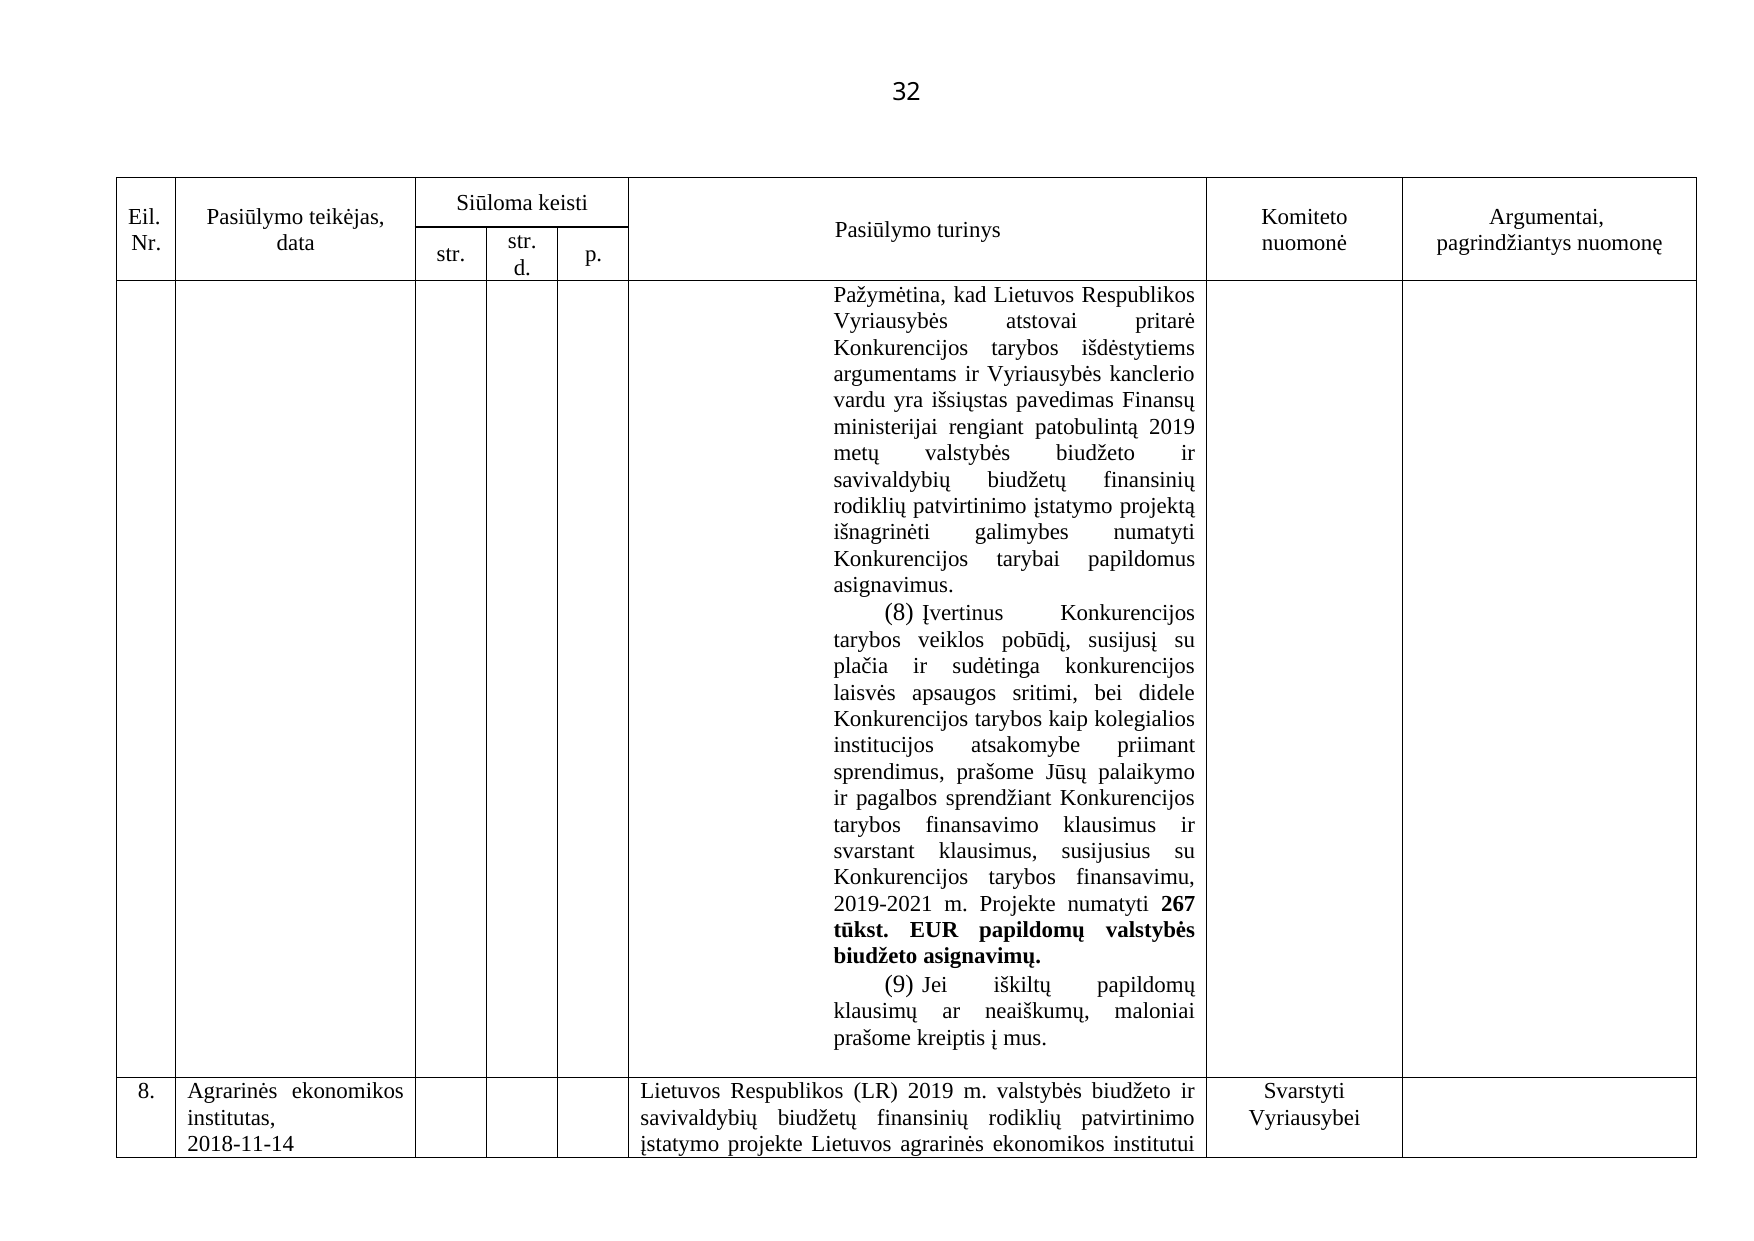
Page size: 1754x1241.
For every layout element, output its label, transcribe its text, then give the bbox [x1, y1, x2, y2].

table_header Siūloma keisti [416, 178, 628, 226]
table_header Pasiūlymo teikėjas, data [176, 178, 415, 280]
table_cell [416, 1078, 486, 1157]
table_cell [1403, 281, 1696, 1077]
table_header Pasiūlymo turinys [629, 178, 1206, 280]
table_header Eil. Nr. [117, 178, 175, 280]
table_cell Svarstyti Vyriausybei [1207, 281, 1402, 1077]
table_cell [117, 281, 175, 1077]
table_cell Svarstyti Vyriausybei [1207, 1078, 1402, 1157]
table_cell [558, 1078, 628, 1157]
table_cell Agrarinės ekonomikos institutas, 2018-11-14 [176, 1078, 415, 1157]
table_header Argumentai, pagrindžiantys nuomonę [1403, 178, 1696, 280]
table_cell [487, 281, 557, 1077]
table_cell 8. [117, 1078, 175, 1157]
table_cell p. [558, 228, 628, 280]
table_cell [558, 281, 628, 1077]
table_cell [487, 1078, 557, 1157]
table_cell Pažymėtina, kad Lietuvos Respublikos Vyriausybės atstovai pritarė Konkurencijos tarybos išdėstytiems argumentams ir Vyriausybės kanclerio vardu yra išsiųstas pavedimas Finansų ministerijai rengiant patobulintą 2019 metų valstybės biudžeto ir savivaldybių biudžetų finansinių rodiklių patvirtinimo įstatymo projektą išnagrinėti galimybes numatyti Konkurencijos tarybai papildomus asignavimus. Įvertinus Konkurencijos tarybos veiklos pobūdį, susijusį su plačia ir sudėtinga konkurencijos laisvės apsaugos sritimi, bei didele Konkurencijos tarybos kaip kolegialios institucijos atsakomybe priimant sprendimus, prašome Jūsų palaikymo ir pagalbos sprendžiant Konkurencijos tarybos finansavimo klausimus ir svarstant klausimus, susijusius su Konkurencijos tarybos finansavimu, 2019-2021 m. Projekte numatyti 267 tūkst. EUR papildomų valstybės biudžeto asignavimų. Jei iškiltų papildomų klausimų ar neaiškumų, maloniai prašome kreiptis į mus. [629, 281, 1206, 1077]
table_cell [416, 281, 486, 1077]
table_cell str. [416, 228, 486, 280]
table_cell [176, 281, 415, 1077]
table_cell Lietuvos Respublikos (LR) 2019 m. valstybės biudžeto ir savivaldybių biudžetų finansinių rodiklių patvirtinimo įstatymo projekte Lietuvos agrarinės ekonomikos institutui [629, 1078, 1206, 1157]
table_cell [1403, 1078, 1696, 1157]
table_header Komiteto nuomonė [1207, 178, 1402, 280]
table_cell str. d. [487, 228, 557, 280]
